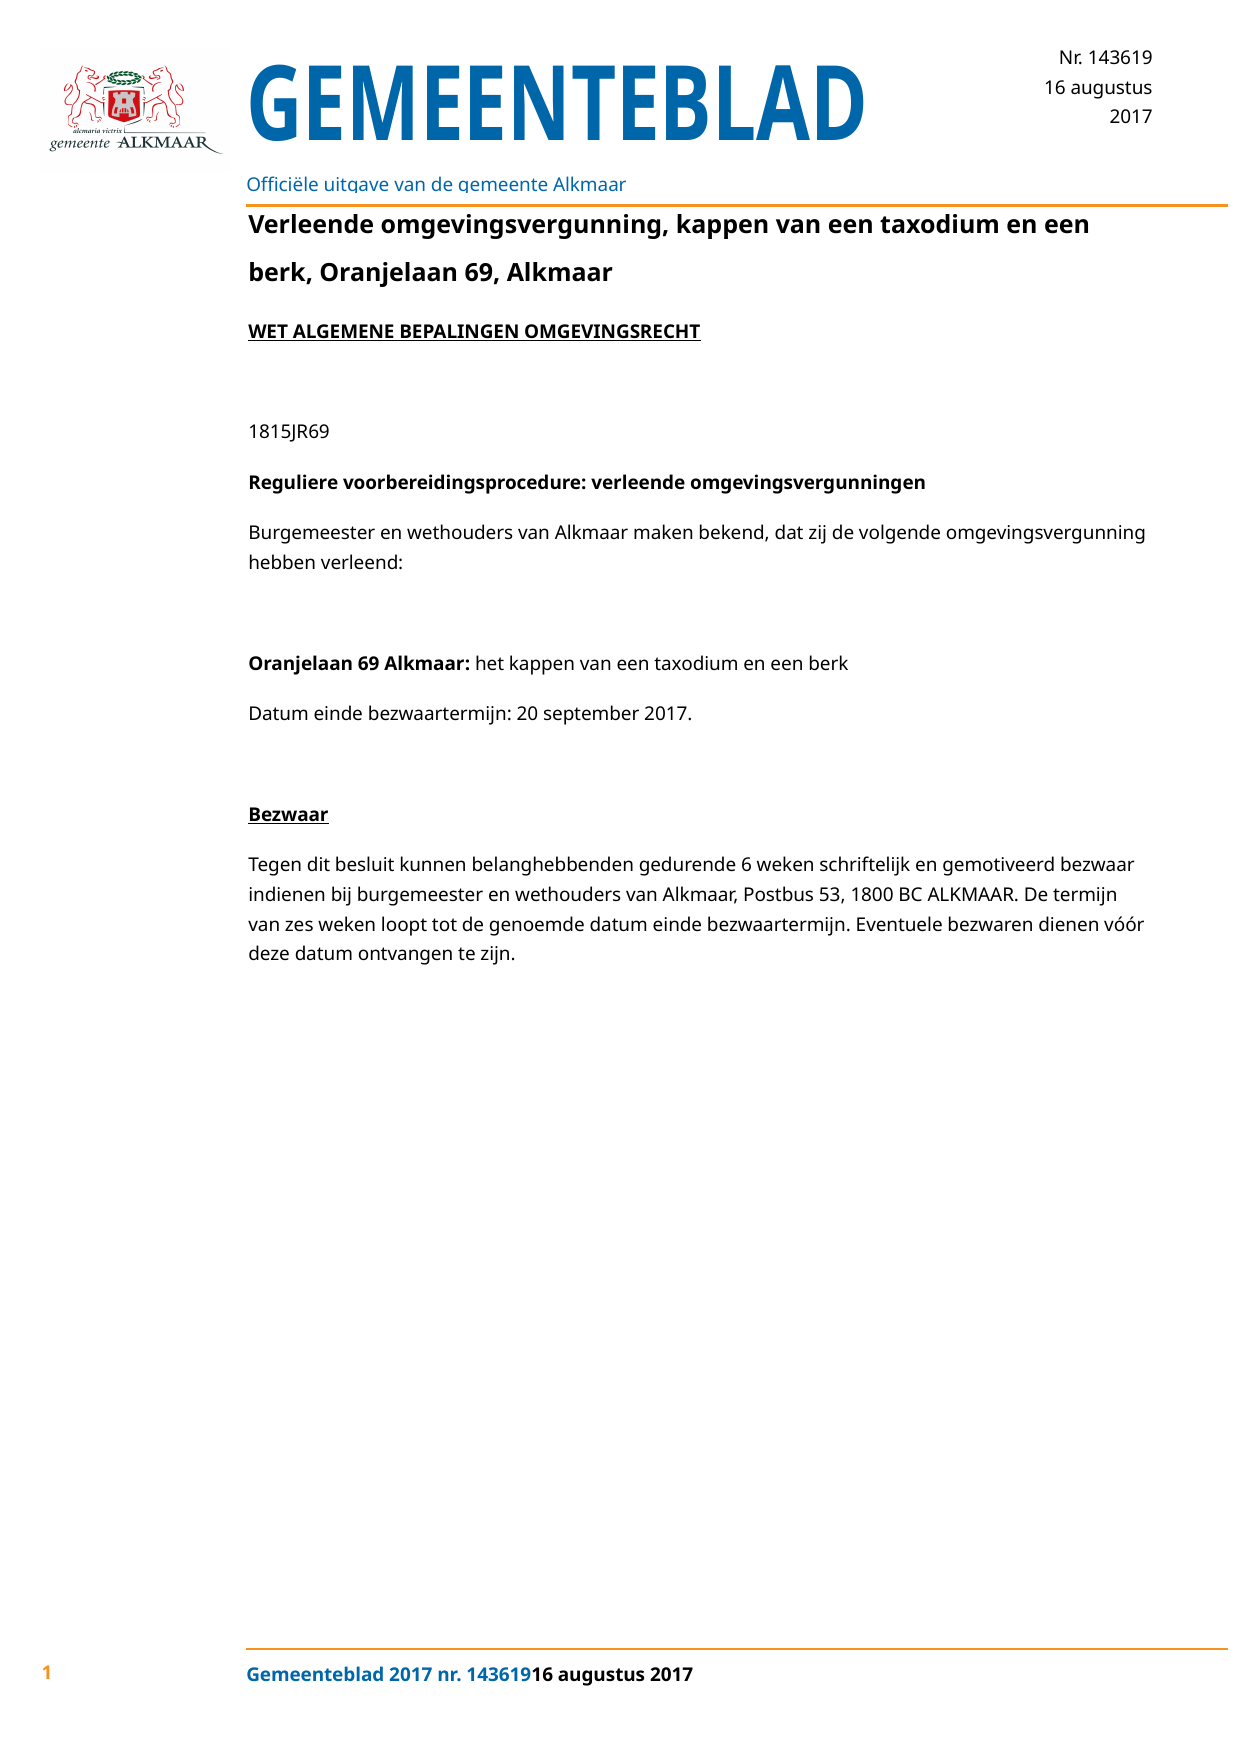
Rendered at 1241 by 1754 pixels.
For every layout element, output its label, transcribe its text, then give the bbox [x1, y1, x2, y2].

text Burgemeester en wethouders van Alkmaar maken bekend, dat zij de volgende omgevingsvergunning hebben verleend: [248, 519, 1152, 575]
text Verleende omgevingsvergunning, kappen van een taxodium en een berk, Oranjelaan 69, Alkmaar [248, 207, 1152, 288]
text Reguliere voorbereidingsprocedure: verleende omgevingsvergunningen [248, 469, 1152, 495]
text Datum einde bezwaartermijn: 20 september 2017. [248, 700, 1152, 726]
text Bezwaar [248, 801, 1152, 827]
text Oranjelaan 69 Alkmaar: het kappen van een taxodium en een berk [248, 650, 1152, 676]
picture [41, 47, 231, 172]
text Tegen dit besluit kunnen belanghebbenden gedurende 6 weken schriftelijk en gemotiveerd bezwaar indienen bij burgemeester en wethouders van Alkmaar, Postbus 53, 1800 BC ALKMAAR. De termijn van zes weken loopt tot de genoemde datum einde bezwaartermijn. Eventuele bezwaren dienen vóór deze datum ontvangen te zijn. [248, 852, 1152, 966]
text 1815JR69 [248, 419, 1152, 444]
text WET ALGEMENE BEPALINGEN OMGEVINGSRECHT [248, 318, 1152, 344]
